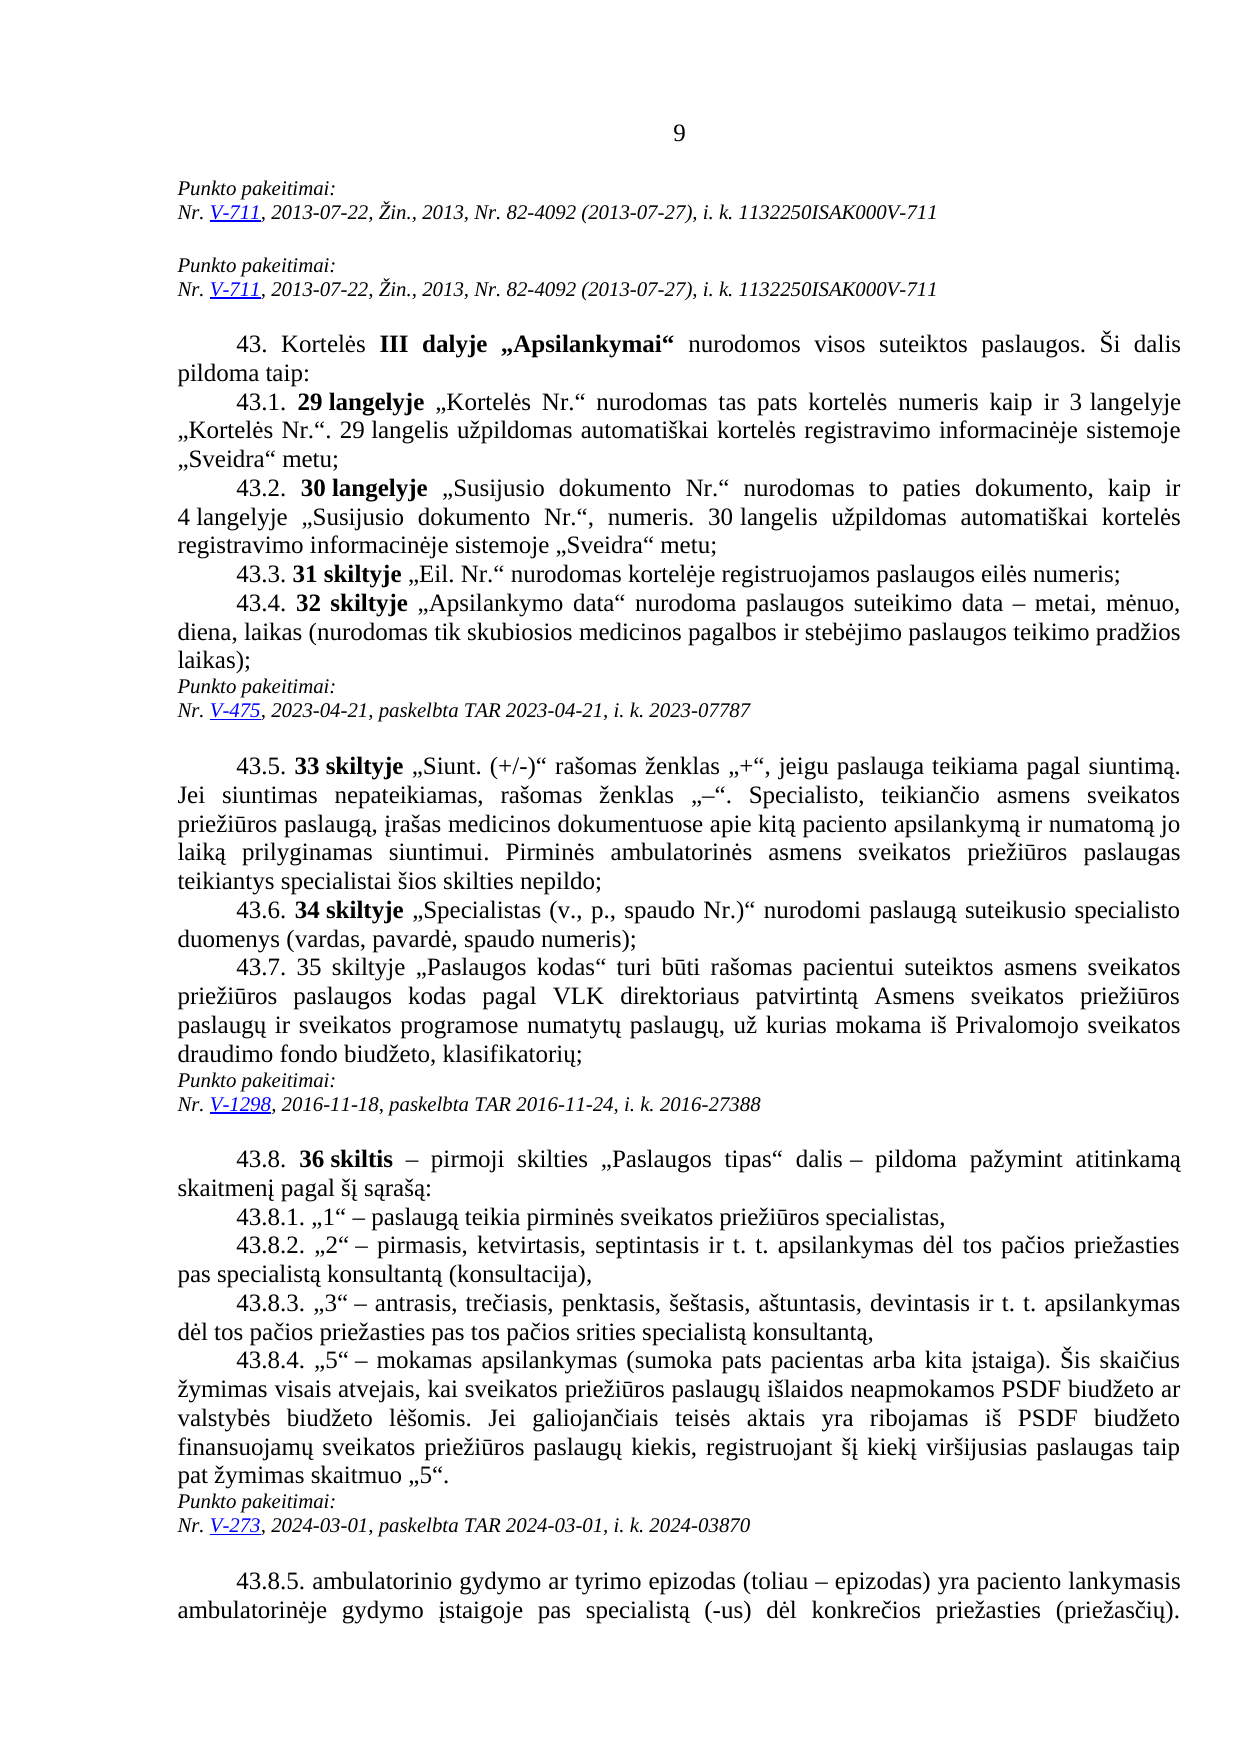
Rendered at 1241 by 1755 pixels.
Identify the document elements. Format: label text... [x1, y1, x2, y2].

text Punkto pakeitimai: [177, 674, 1181, 698]
text Nr. V-273, 2024-03-01, paskelbta TAR 2024-03-01, i. k. 2024-03870 [177, 1513, 1181, 1537]
text 43.3. 31 skiltyje „Eil. Nr.“ nurodomas kortelėje registruojamos paslaugos eilės numeris; [177, 559, 1181, 588]
text 43.8. 36 skiltis – pirmoji skilties „Paslaugos tipas“ dalis – pildoma pažymint atitinkamą skaitmenį pagal šį sąrašą: [177, 1144, 1181, 1202]
text 43.8.3. „3“ – antrasis, trečiasis, penktasis, šeštasis, aštuntasis, devintasis ir t. t. apsilankymas dėl tos pačios priežasties pas tos pačios srities specialistą konsultantą, [177, 1288, 1181, 1346]
text 43.5. 33 skiltyje „Siunt. (+/-)“ rašomas ženklas „+“, jeigu paslauga teikiama pagal siuntimą. Jei siuntimas nepateikiamas, rašomas ženklas „–“. Specialisto, teikiančio asmens sveikatos priežiūros paslaugą, įrašas medicinos dokumentuose apie kitą paciento apsilankymą ir numatomą jo laiką prilyginamas siuntimui. Pirminės ambulatorinės asmens sveikatos priežiūros paslaugas teikiantys specialistai šios skilties nepildo; [177, 751, 1181, 895]
text 43.4. 32 skiltyje „Apsilankymo data“ nurodoma paslaugos suteikimo data – metai, mėnuo, diena, laikas (nurodomas tik skubiosios medicinos pagalbos ir stebėjimo paslaugos teikimo pradžios laikas); [177, 588, 1181, 674]
text Nr. V-711, 2013-07-22, Žin., 2013, Nr. 82-4092 (2013-07-27), i. k. 1132250ISAK000V-711 [177, 277, 1181, 301]
text Punkto pakeitimai: [177, 1489, 1181, 1513]
text Nr. V-711, 2013-07-22, Žin., 2013, Nr. 82-4092 (2013-07-27), i. k. 1132250ISAK000V-711 [177, 200, 1181, 224]
text Punkto pakeitimai: [177, 252, 1181, 277]
text Punkto pakeitimai: [177, 1067, 1181, 1092]
text 43.2. 30 langelyje „Susijusio dokumento Nr.“ nurodomas to paties dokumento, kaip ir 4 langelyje „Susijusio dokumento Nr.“, numeris. 30 langelis užpildomas automatiškai kortelės registravimo informacinėje sistemoje „Sveidra“ metu; [177, 473, 1181, 559]
text 43.6. 34 skiltyje „Specialistas (v., p., spaudo Nr.)“ nurodomi paslaugą suteikusio specialisto duomenys (vardas, pavardė, spaudo numeris); [177, 895, 1181, 952]
text Nr. V-475, 2023-04-21, paskelbta TAR 2023-04-21, i. k. 2023-07787 [177, 698, 1181, 722]
text 43.8.5. ambulatorinio gydymo ar tyrimo epizodas (toliau – epizodas) yra paciento lankymasis ambulatorinėje gydymo įstaigoje pas specialistą (-us) dėl konkrečios priežasties (priežasčių). [177, 1566, 1181, 1624]
text Punkto pakeitimai: [177, 176, 1181, 200]
text 43.7. 35 skiltyje „Paslaugos kodas“ turi būti rašomas pacientui suteiktos asmens sveikatos priežiūros paslaugos kodas pagal VLK direktoriaus patvirtintą Asmens sveikatos priežiūros paslaugų ir sveikatos programose numatytų paslaugų, už kurias mokama iš Privalomojo sveikatos draudimo fondo biudžeto, klasifikatorių; [177, 952, 1181, 1067]
text Nr. V-1298, 2016-11-18, paskelbta TAR 2016-11-24, i. k. 2016-27388 [177, 1092, 1181, 1116]
text 43. Kortelės III dalyje „Apsilankymai“ nurodomos visos suteiktos paslaugos. Ši dalis pildoma taip: [177, 329, 1181, 387]
text 43.8.1. „1“ – paslaugą teikia pirminės sveikatos priežiūros specialistas, [177, 1202, 1181, 1231]
text 43.8.4. „5“ – mokamas apsilankymas (sumoka pats pacientas arba kita įstaiga). Šis skaičius žymimas visais atvejais, kai sveikatos priežiūros paslaugų išlaidos neapmokamos PSDF biudžeto ar valstybės biudžeto lėšomis. Jei galiojančiais teisės aktais yra ribojamas iš PSDF biudžeto finansuojamų sveikatos priežiūros paslaugų kiekis, registruojant šį kiekį viršijusias paslaugas taip pat žymimas skaitmuo „5“. [177, 1346, 1181, 1489]
text 43.8.2. „2“ – pirmasis, ketvirtasis, septintasis ir t. t. apsilankymas dėl tos pačios priežasties pas specialistą konsultantą (konsultacija), [177, 1231, 1181, 1288]
text 43.1. 29 langelyje „Kortelės Nr.“ nurodomas tas pats kortelės numeris kaip ir 3 langelyje „Kortelės Nr.“. 29 langelis užpildomas automatiškai kortelės registravimo informacinėje sistemoje „Sveidra“ metu; [177, 387, 1181, 473]
